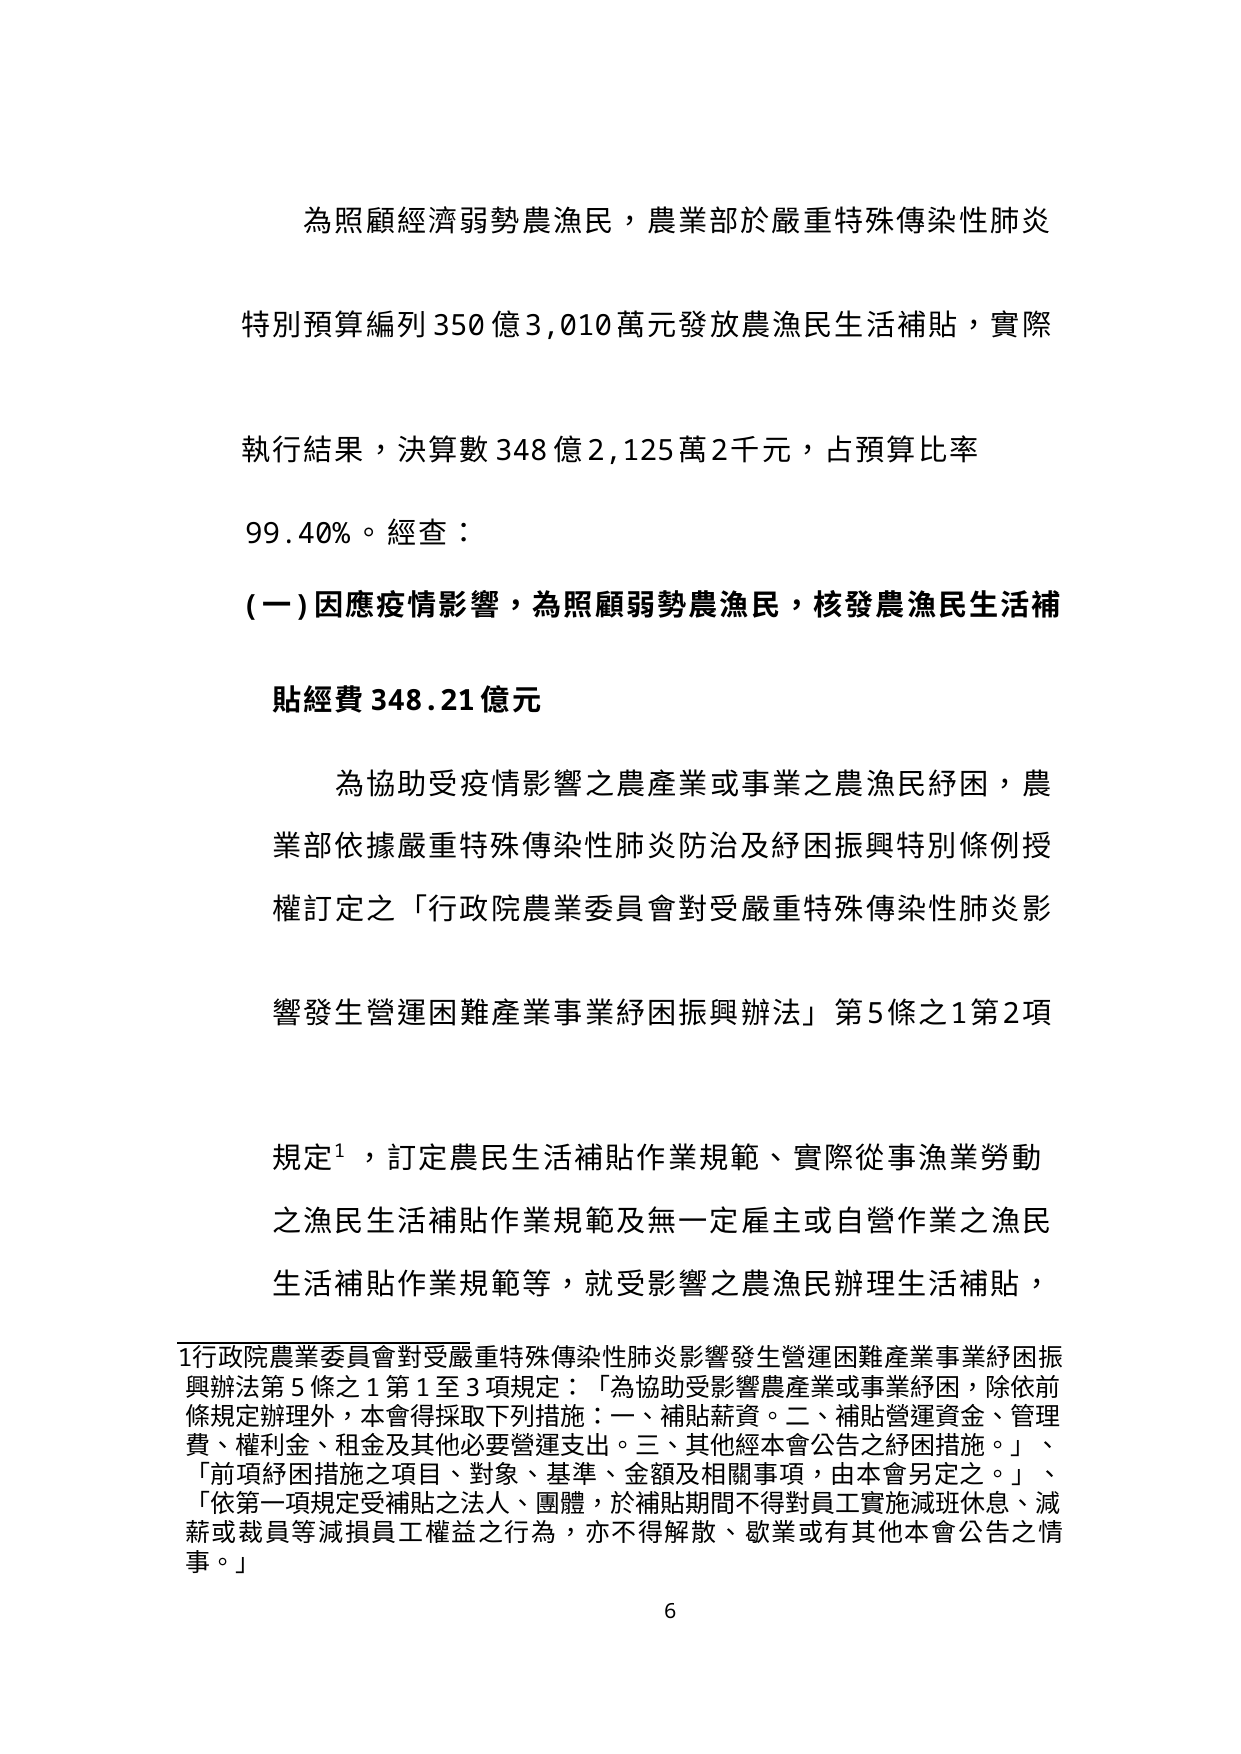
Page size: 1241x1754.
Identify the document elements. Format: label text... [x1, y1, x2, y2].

text 行政院農業委員會對受嚴重特殊傳染性肺炎影響發生營運困難產業事業紓困振興辦法第5條之1第1至3項規定：「為協助受影響農產業或事業紓困，除依前條規定辦理外，本會得採取下列措施：一、補貼薪資。二、補貼營運資金、管理費、權利金、租金及其他必要營運支出。三、其他經本會公告之紓困措施。」、「前項紓困措施之項目、對象、基準、金額及相關事項，由本會另定之。」、「依第一項規定受補貼之法人、團體，於補貼期間不得對員工實施減班休息、減薪或裁員等減損員工權益之行為，亦不得解散、歇業或有其他本會公告之情事。」 [177, 1343, 1063, 1577]
text 為照顧經濟弱勢農漁民，農業部於嚴重特殊傳染性肺炎特別預算編列350億3,010萬元發放農漁民生活補貼，實際執行結果，決算數348億2,125萬2千元，占預算比率99.40%。經查： [236, 177, 1063, 552]
text (一)因應疫情影響，為照顧弱勢農漁民，核發農漁民生活補貼經費348.21億元 [236, 552, 1063, 740]
text 為協助受疫情影響之農產業或事業之農漁民紓困，農業部依據嚴重特殊傳染性肺炎防治及紓困振興特別條例授權訂定之「行政院農業委員會對受嚴重特殊傳染性肺炎影響發生營運困難產業事業紓困振興辦法」第5條之1第2項規定，訂定農民生活補貼作業規範、實際從事漁業勞動之漁民生活補貼作業規範及無一定雇主或自營作業之漁民生活補貼作業規範等，就受影響之農漁民辦理生活補貼， [266, 740, 1063, 1302]
